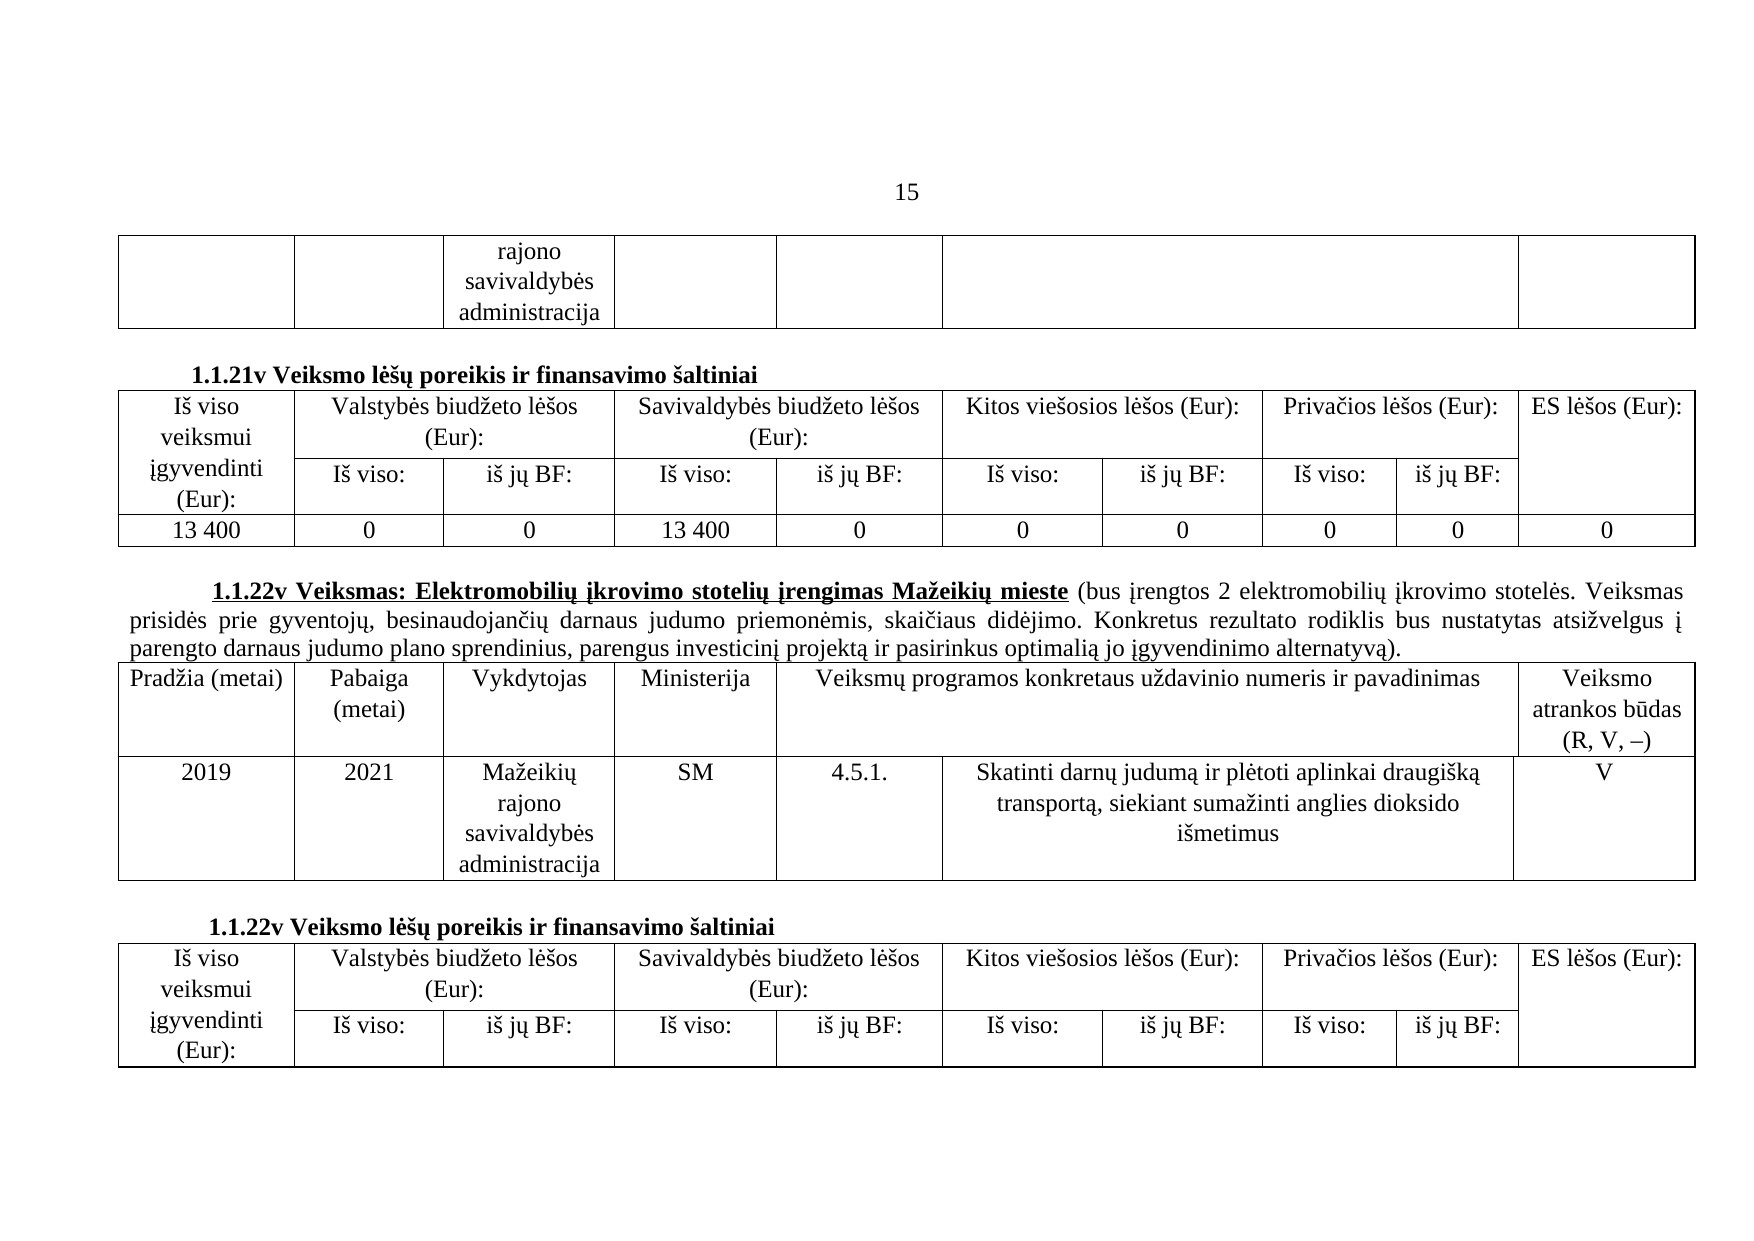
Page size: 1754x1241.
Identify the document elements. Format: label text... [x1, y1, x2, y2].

table_cell Savivaldybės biudžeto lėšos (Eur): [615, 944, 942, 1009]
table_cell iš jų BF: [1397, 459, 1518, 514]
table_cell Iš viso: [1263, 459, 1396, 514]
table_cell Pabaiga (metai) [295, 663, 443, 756]
table_cell 13 400 [615, 515, 776, 546]
table_cell 0 [1397, 515, 1518, 546]
table_cell Iš viso: [615, 459, 776, 514]
table_cell 1.1.21v Veiksmo lėšų poreikis ir finansavimo šaltiniai [118, 329, 1695, 390]
table_cell Kitos viešosios lėšos (Eur): [943, 391, 1262, 458]
table_cell Iš viso: [615, 1011, 776, 1066]
table_cell Iš viso veiksmui įgyvendinti (Eur): [119, 391, 294, 514]
table_cell Ministerija [615, 663, 776, 756]
table_cell 0 [777, 515, 942, 546]
table_cell iš jų BF: [444, 1011, 614, 1066]
table_cell Mažeikių rajono savivaldybės administracija [444, 757, 614, 880]
table_cell 0 [1263, 515, 1396, 546]
table_cell iš jų BF: [777, 459, 942, 514]
table_cell Valstybės biudžeto lėšos (Eur): [295, 391, 614, 458]
table_cell rajono savivaldybės administracija [444, 236, 614, 328]
table_cell 2021 [295, 757, 443, 880]
table_cell 1.1.22v Veiksmas: Elektromobilių įkrovimo stotelių įrengimas Mažeikių mieste (bus įrengtos 2 elektromobilių įkrovimo stotelės. Veiksmas prisidės prie gyventojų, besinaudojančių darnaus judumo priemonėmis, skaičiaus didėjimo. Konkretus rezultato rodiklis bus nustatytas atsižvelgus į parengto darnaus judumo plano sprendinius, parengus investicinį projektą ir pasirinkus optimalią jo įgyvendinimo alternatyvą). [118, 547, 1695, 662]
table_cell Iš viso: [295, 459, 443, 514]
table_cell Pradžia (metai) [119, 663, 294, 756]
table_cell 2019 [119, 757, 294, 880]
table_cell Iš viso: [295, 1011, 443, 1066]
table_cell Kitos viešosios lėšos (Eur): [943, 944, 1262, 1009]
table_cell 4.5.1. [777, 757, 942, 880]
table_cell SM [615, 757, 776, 880]
table_cell Veiksmo atrankos būdas (R, V, –) [1519, 663, 1694, 756]
table_cell Privačios lėšos (Eur): [1263, 944, 1518, 1009]
table_cell Privačios lėšos (Eur): [1263, 391, 1518, 458]
table_cell [1519, 236, 1694, 328]
table_cell Veiksmų programos konkretaus uždavinio numeris ir pavadinimas [777, 663, 1518, 756]
table_cell V [1514, 757, 1694, 880]
table_cell ES lėšos (Eur): [1519, 944, 1694, 1066]
table_cell iš jų BF: [777, 1011, 942, 1066]
table_cell [943, 236, 1518, 328]
table_cell [295, 236, 443, 328]
table_cell 0 [444, 515, 614, 546]
table_cell Vykdytojas [444, 663, 614, 756]
table_cell Iš viso: [1263, 1011, 1396, 1066]
table_cell iš jų BF: [1103, 1011, 1262, 1066]
table_cell iš jų BF: [1397, 1011, 1518, 1066]
table_cell Iš viso: [943, 459, 1102, 514]
table_cell Iš viso veiksmui įgyvendinti (Eur): [119, 944, 294, 1066]
table_cell [777, 236, 942, 328]
table_cell [119, 236, 294, 328]
table_cell [615, 236, 776, 328]
table_cell Skatinti darnų judumą ir plėtoti aplinkai draugišką transportą, siekiant sumažinti anglies dioksido išmetimus [943, 757, 1513, 880]
table_cell iš jų BF: [1103, 459, 1262, 514]
table_cell Iš viso: [943, 1011, 1102, 1066]
table_cell Valstybės biudžeto lėšos (Eur): [295, 944, 614, 1009]
table_cell 0 [1519, 515, 1694, 546]
table_cell 0 [295, 515, 443, 546]
table_cell 0 [943, 515, 1102, 546]
table_cell iš jų BF: [444, 459, 614, 514]
table_cell 1.1.22v Veiksmo lėšų poreikis ir finansavimo šaltiniai [118, 881, 1695, 942]
table_cell 0 [1103, 515, 1262, 546]
table_cell 13 400 [119, 515, 294, 546]
table_cell Savivaldybės biudžeto lėšos (Eur): [615, 391, 942, 458]
table_cell ES lėšos (Eur): [1519, 391, 1694, 514]
